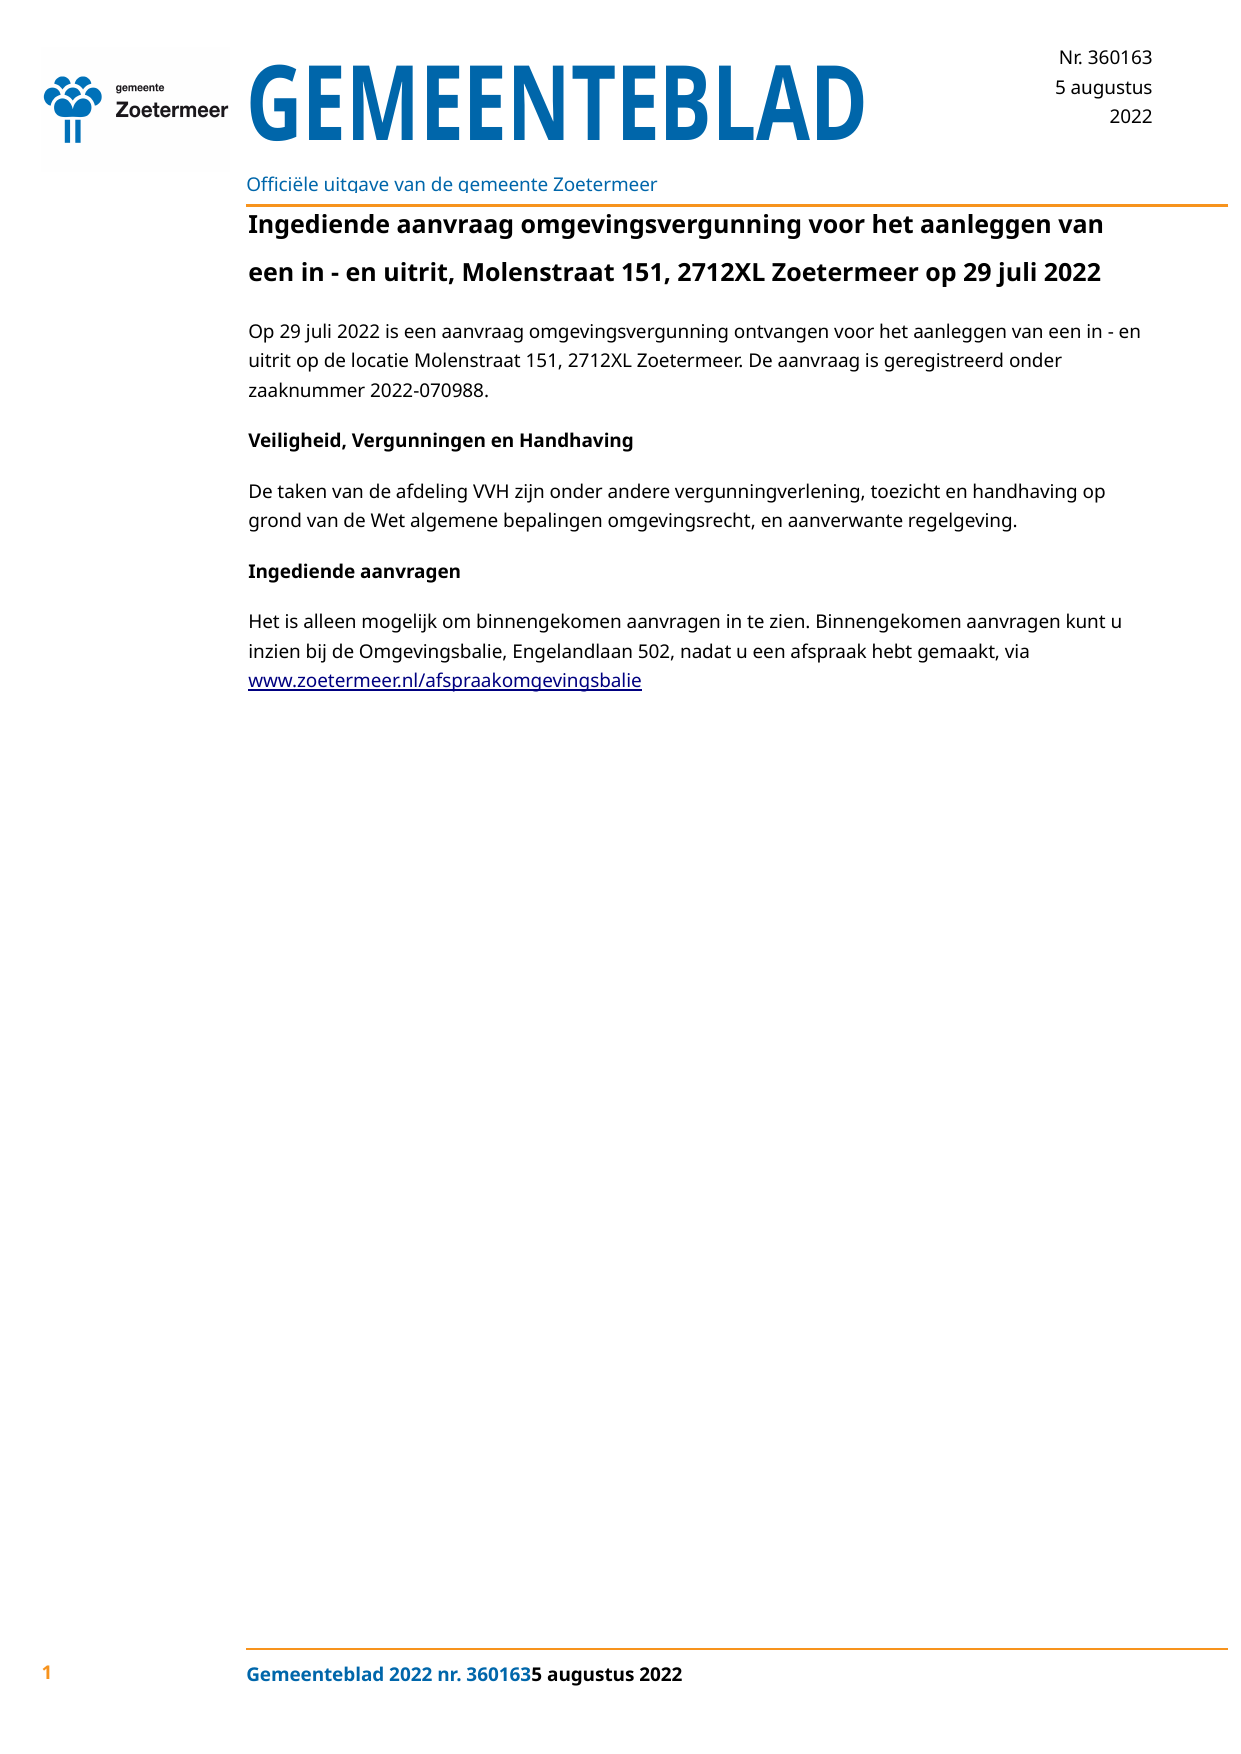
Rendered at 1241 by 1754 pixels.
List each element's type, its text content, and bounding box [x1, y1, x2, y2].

text Op 29 juli 2022 is een aanvraag omgevingsvergunning ontvangen voor het aanleggen van een in - en uitrit op de locatie Molenstraat 151, 2712XL Zoetermeer. De aanvraag is geregistreerd onder zaaknummer 2022-070988. [248, 318, 1152, 403]
text Ingediende aanvraag omgevingsvergunning voor het aanleggen van een in - en uitrit, Molenstraat 151, 2712XL Zoetermeer op 29 juli 2022 [248, 207, 1152, 288]
text Ingediende aanvragen [248, 558, 1152, 584]
text Het is alleen mogelijk om binnengekomen aanvragen in te zien. Binnengekomen aanvragen kunt u inzien bij de Omgevingsbalie, Engelandlaan 502, nadat u een afspraak hebt gemaakt, via www.zoetermeer.nl/afspraakomgevingsbalie [248, 608, 1152, 693]
text De taken van de afdeling VVH zijn onder andere vergunningverlening, toezicht en handhaving op grond van de Wet algemene bepalingen omgevingsrecht, en aanverwante regelgeving. [248, 478, 1152, 533]
text Veiligheid, Vergunningen en Handhaving [248, 427, 1152, 453]
picture [41, 47, 231, 172]
